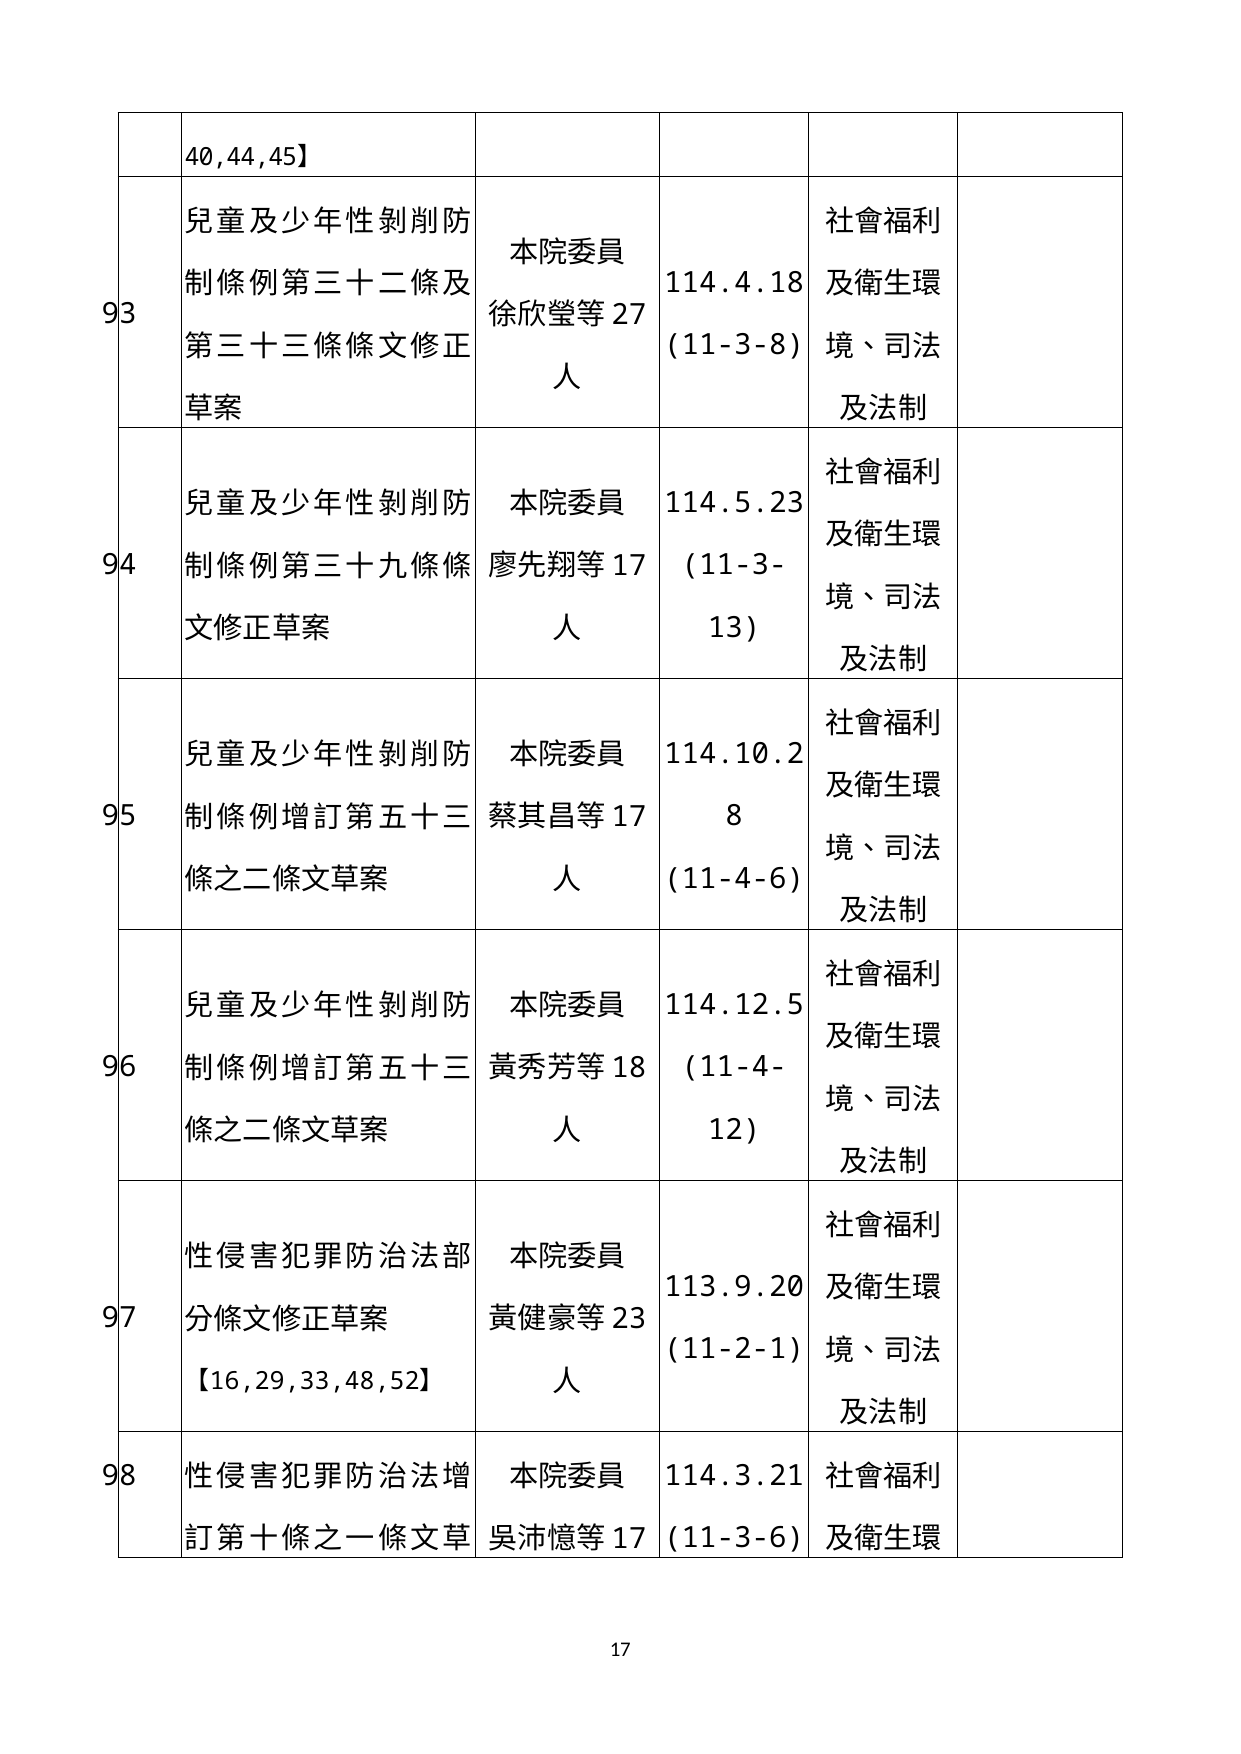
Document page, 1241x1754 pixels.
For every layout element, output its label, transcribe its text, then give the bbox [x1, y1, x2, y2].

table_cell [958, 679, 1122, 929]
table_cell 本院委員 黃秀芳等18人 [476, 930, 659, 1180]
table_cell 社會福利及衛生環境、司法及法制 [809, 679, 957, 929]
table_cell [119, 930, 181, 1180]
table_cell 本院委員 蔡其昌等17人 [476, 679, 659, 929]
table_cell 本院委員 廖先翔等17人 [476, 428, 659, 678]
table_cell 性侵害犯罪防治法部分條文修正草案 【16,29,33,48,52】 [182, 1181, 475, 1431]
table_cell 114.4.18 (11-3-8) [660, 177, 808, 427]
table_cell 社會福利及衛生環境、司法及法制 [809, 930, 957, 1180]
table_cell [119, 113, 181, 176]
table_cell 性侵害犯罪防治法增訂第十條之一條文草 [182, 1432, 475, 1557]
table_cell 兒童及少年性剝削防制條例第三十二條及第三十三條條文修正草案 [182, 177, 475, 427]
table_cell [958, 1181, 1122, 1431]
table_cell 114.10.28 (11-4-6) [660, 679, 808, 929]
table_cell 本院委員 徐欣瑩等27人 [476, 177, 659, 427]
table_cell 兒童及少年性剝削防制條例增訂第五十三條之二條文草案 [182, 679, 475, 929]
table_cell [660, 113, 808, 176]
table_cell 本院委員 吳沛憶等17 [476, 1432, 659, 1557]
table_cell [958, 428, 1122, 678]
table_cell 兒童及少年性剝削防制條例增訂第五十三條之二條文草案 [182, 930, 475, 1180]
table_cell [119, 679, 181, 929]
table_cell 114.5.23 (11-3-13) [660, 428, 808, 678]
table_cell 兒童及少年性剝削防制條例第三十九條條文修正草案 [182, 428, 475, 678]
table_cell [958, 177, 1122, 427]
table_cell [958, 1432, 1122, 1557]
table_cell 113.9.20 (11-2-1) [660, 1181, 808, 1431]
table_cell 社會福利及衛生環境、司法及法制 [809, 177, 957, 427]
table_cell 社會福利及衛生環境、司法及法制 [809, 428, 957, 678]
table_cell 114.12.5 (11-4-12) [660, 930, 808, 1180]
table_cell 本院委員 黃健豪等23人 [476, 1181, 659, 1431]
table_cell 40,44,45】 [182, 113, 475, 176]
table_cell [119, 1181, 181, 1431]
table_cell [958, 113, 1122, 176]
table_cell 社會福利及衛生環 [809, 1432, 957, 1557]
table_cell [958, 930, 1122, 1180]
table_cell 114.3.21 (11-3-6) [660, 1432, 808, 1557]
table_cell [809, 113, 957, 176]
table_cell [476, 113, 659, 176]
table_cell [119, 428, 181, 678]
table_cell [119, 177, 181, 427]
table_cell 社會福利及衛生環境、司法及法制 [809, 1181, 957, 1431]
table_cell [119, 1432, 181, 1557]
